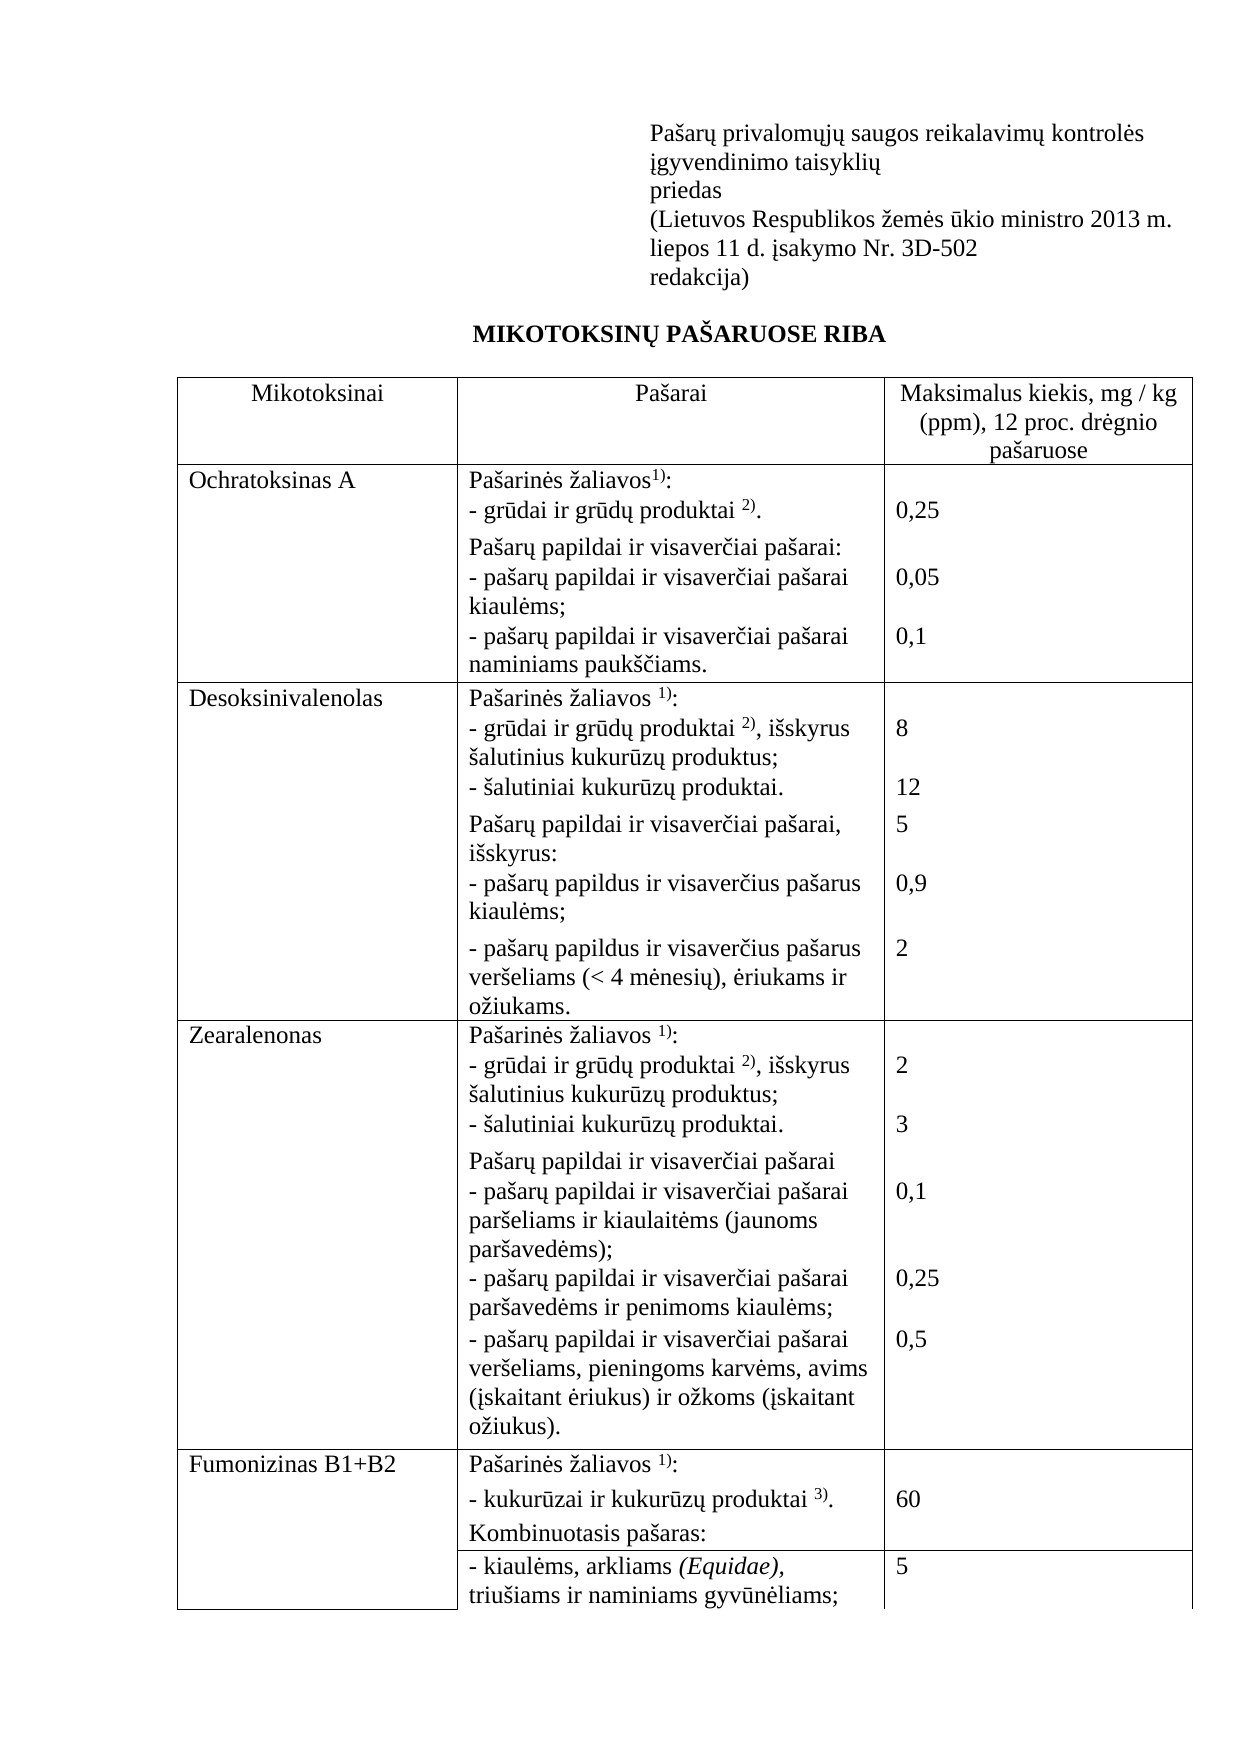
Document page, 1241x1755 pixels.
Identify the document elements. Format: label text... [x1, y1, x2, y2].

text (Lietuvos Respublikos žemės ūkio ministro 2013 m. liepos 11 d. įsakymo Nr. 3D-502 [649, 204, 1181, 262]
text Pašarų privalomųjų saugos reikalavimų kontrolės įgyvendinimo taisyklių [649, 118, 1181, 176]
table_cell 12 [885, 771, 1192, 808]
table_cell Pašarinės žaliavos 1): [458, 1021, 884, 1049]
table_cell - kiaulėms, arkliams (Equidae), triušiams ir naminiams gyvūnėliams; [458, 1551, 884, 1608]
table_cell [885, 1450, 1192, 1483]
table_cell 0,05 [885, 561, 1192, 620]
text MIKOTOKSINŲ PAŠARUOSE RIBA [177, 319, 1181, 348]
table_cell - pašarų papildai ir visaverčiai pašarai paršeliams ir kiaulaitėms (jaunoms paršavedėms); [458, 1175, 884, 1262]
table_cell 8 [885, 712, 1192, 771]
table_header Maksimalus kiekis, mg / kg (ppm), 12 proc. drėgnio pašaruose [885, 378, 1192, 464]
table_cell 0,1 [885, 620, 1192, 682]
table_cell 0,25 [885, 494, 1192, 531]
table_cell [885, 1517, 1192, 1550]
table_cell 2 [885, 1049, 1192, 1108]
table_cell 3 [885, 1108, 1192, 1145]
table_cell - pašarų papildus ir visaverčius pašarus kiaulėms; [458, 867, 884, 932]
table_cell 2 [885, 932, 1192, 1019]
table_cell 0,9 [885, 867, 1192, 932]
table_header Pašarai [458, 378, 884, 464]
table_header Mikotoksinai [178, 378, 457, 464]
table_cell 5 [885, 808, 1192, 867]
table_cell [885, 465, 1192, 494]
table_cell [885, 1021, 1192, 1049]
table_cell - pašarų papildus ir visaverčius pašarus veršeliams (< 4 mėnesių), ėriukams ir ožiukams. [458, 932, 884, 1019]
table_cell Ochratoksinas A [178, 465, 457, 682]
table_cell Pašarų papildai ir visaverčiai pašarai [458, 1145, 884, 1175]
table_cell [885, 531, 1192, 561]
table_cell - grūdai ir grūdų produktai 2). [458, 494, 884, 531]
table_cell - pašarų papildai ir visaverčiai pašarai paršavedėms ir penimoms kiaulėms; [458, 1263, 884, 1323]
table_cell - šalutiniai kukurūzų produktai. [458, 1108, 884, 1145]
table_cell [885, 1145, 1192, 1175]
table_cell Desoksinivalenolas [178, 683, 457, 1019]
table_cell Pašarinės žaliavos1): [458, 465, 884, 494]
text priedas [649, 176, 1181, 204]
table_cell - pašarų papildai ir visaverčiai pašarai kiaulėms; [458, 561, 884, 620]
table_cell Pašarų papildai ir visaverčiai pašarai: [458, 531, 884, 561]
table_cell 5 [885, 1551, 1192, 1608]
table_cell 0,5 [885, 1324, 1192, 1448]
table_cell Pašarinės žaliavos 1): [458, 1450, 884, 1483]
table_cell 0,25 [885, 1263, 1192, 1323]
table_cell 60 [885, 1483, 1192, 1517]
table_cell 0,1 [885, 1175, 1192, 1262]
table_cell - pašarų papildai ir visaverčiai pašarai veršeliams, pieningoms karvėms, avims (įskaitant ėriukus) ir ožkoms (įskaitant ožiukus). [458, 1324, 884, 1448]
table_cell Fumonizinas B1+B2 [178, 1450, 457, 1608]
text redakcija) [649, 262, 1181, 291]
table_cell Pašarinės žaliavos 1): [458, 683, 884, 712]
table_cell - grūdai ir grūdų produktai 2), išskyrus šalutinius kukurūzų produktus; [458, 712, 884, 771]
table_cell - grūdai ir grūdų produktai 2), išskyrus šalutinius kukurūzų produktus; [458, 1049, 884, 1108]
table_cell Pašarų papildai ir visaverčiai pašarai, išskyrus: [458, 808, 884, 867]
table_cell Kombinuotasis pašaras: [458, 1517, 884, 1550]
table_cell [885, 683, 1192, 712]
table_cell - pašarų papildai ir visaverčiai pašarai naminiams paukščiams. [458, 620, 884, 682]
table_cell Zearalenonas [178, 1021, 457, 1448]
table_cell - kukurūzai ir kukurūzų produktai 3). [458, 1483, 884, 1517]
table_cell - šalutiniai kukurūzų produktai. [458, 771, 884, 808]
